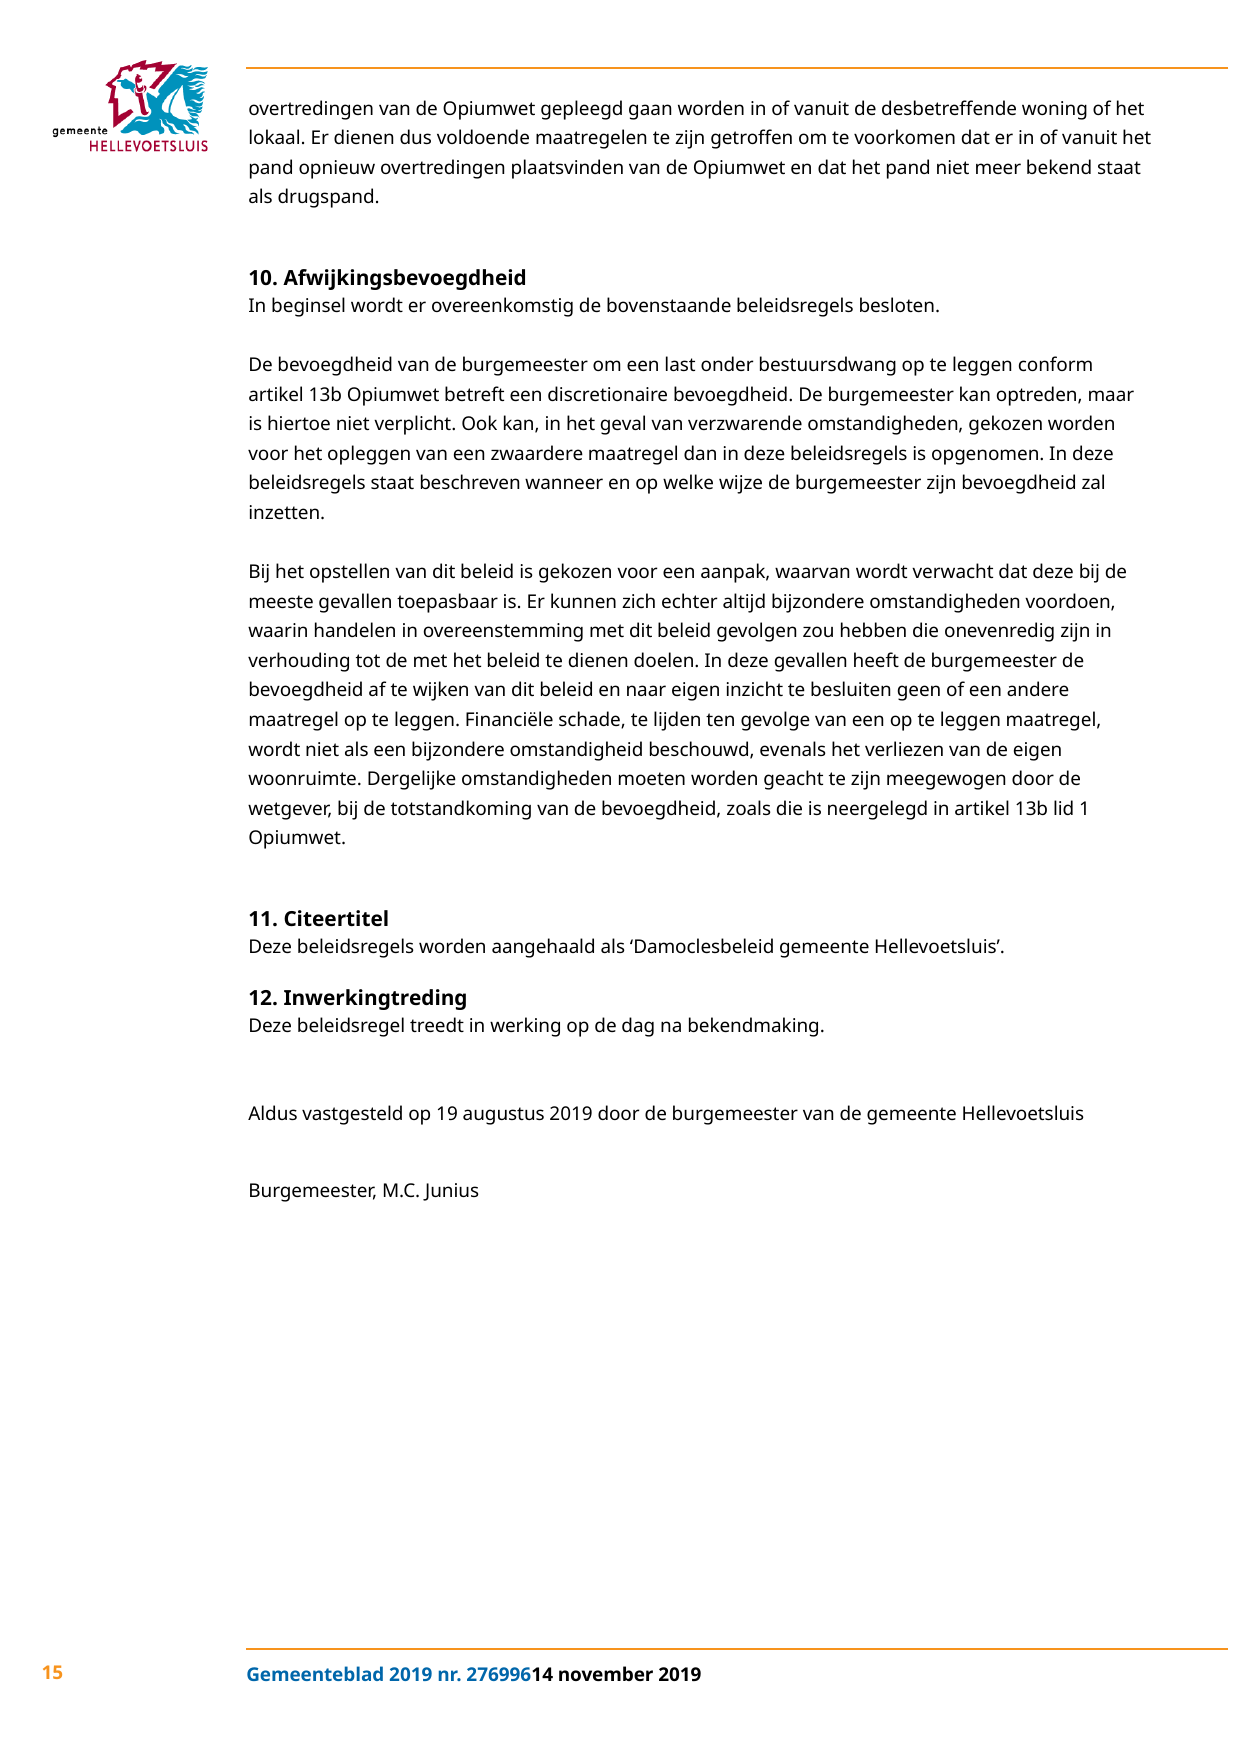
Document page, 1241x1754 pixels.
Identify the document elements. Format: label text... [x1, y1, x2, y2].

text Bij het opstellen van dit beleid is gekozen voor een aanpak, waarvan wordt verwacht dat deze bij de meeste gevallen toepasbaar is. Er kunnen zich echter altijd bijzondere omstandigheden voordoen, waarin handelen in overeenstemming met dit beleid gevolgen zou hebben die onevenredig zijn in verhouding tot de met het beleid te dienen doelen. In deze gevallen heeft de burgemeester de bevoegdheid af te wijken van dit beleid en naar eigen inzicht te besluiten geen of een andere maatregel op te leggen. Financiële schade, te lijden ten gevolge van een op te leggen maatregel, wordt niet als een bijzondere omstandigheid beschouwd, evenals het verliezen van de eigen woonruimte. Dergelijke omstandigheden moeten worden geacht te zijn meegewogen door de wetgever, bij de totstandkoming van de bevoegdheid, zoals die is neergelegd in artikel 13b lid 1 Opiumwet. [248, 558, 1152, 850]
text Deze beleidsregels worden aangehaald als ‘Damoclesbeleid gemeente Hellevoetsluis’. [248, 933, 1152, 959]
text In beginsel wordt er overeenkomstig de bovenstaande beleidsregels besloten. [248, 292, 1152, 318]
text 11. Citeertitel [248, 904, 1152, 933]
text De bevoegdheid van de burgemeester om een last onder bestuursdwang op te leggen conform artikel 13b Opiumwet betreft een discretionaire bevoegdheid. De burgemeester kan optreden, maar is hiertoe niet verplicht. Ook kan, in het geval van verzwarende omstandigheden, gekozen worden voor het opleggen van een zwaardere maatregel dan in deze beleidsregels is opgenomen. In deze beleidsregels staat beschreven wanneer en op welke wijze de burgemeester zijn bevoegdheid zal inzetten. [248, 351, 1152, 525]
text 12. Inwerkingtreding [248, 983, 1152, 1012]
text 10. Afwijkingsbevoegdheid [248, 263, 1152, 292]
text Deze beleidsregel treedt in werking op de dag na bekendmaking. [248, 1012, 1152, 1037]
picture [41, 47, 231, 172]
text overtredingen van de Opiumwet gepleegd gaan worden in of vanuit de desbetreffende woning of het lokaal. Er dienen dus voldoende maatregelen te zijn getroffen om te voorkomen dat er in of vanuit het pand opnieuw overtredingen plaatsvinden van de Opiumwet en dat het pand niet meer bekend staat als drugspand. [248, 95, 1152, 209]
text Aldus vastgesteld op 19 augustus 2019 door de burgemeester van de gemeente Hellevoetsluis [248, 1101, 1152, 1126]
text Burgemeester, M.C. Junius [248, 1178, 1152, 1203]
